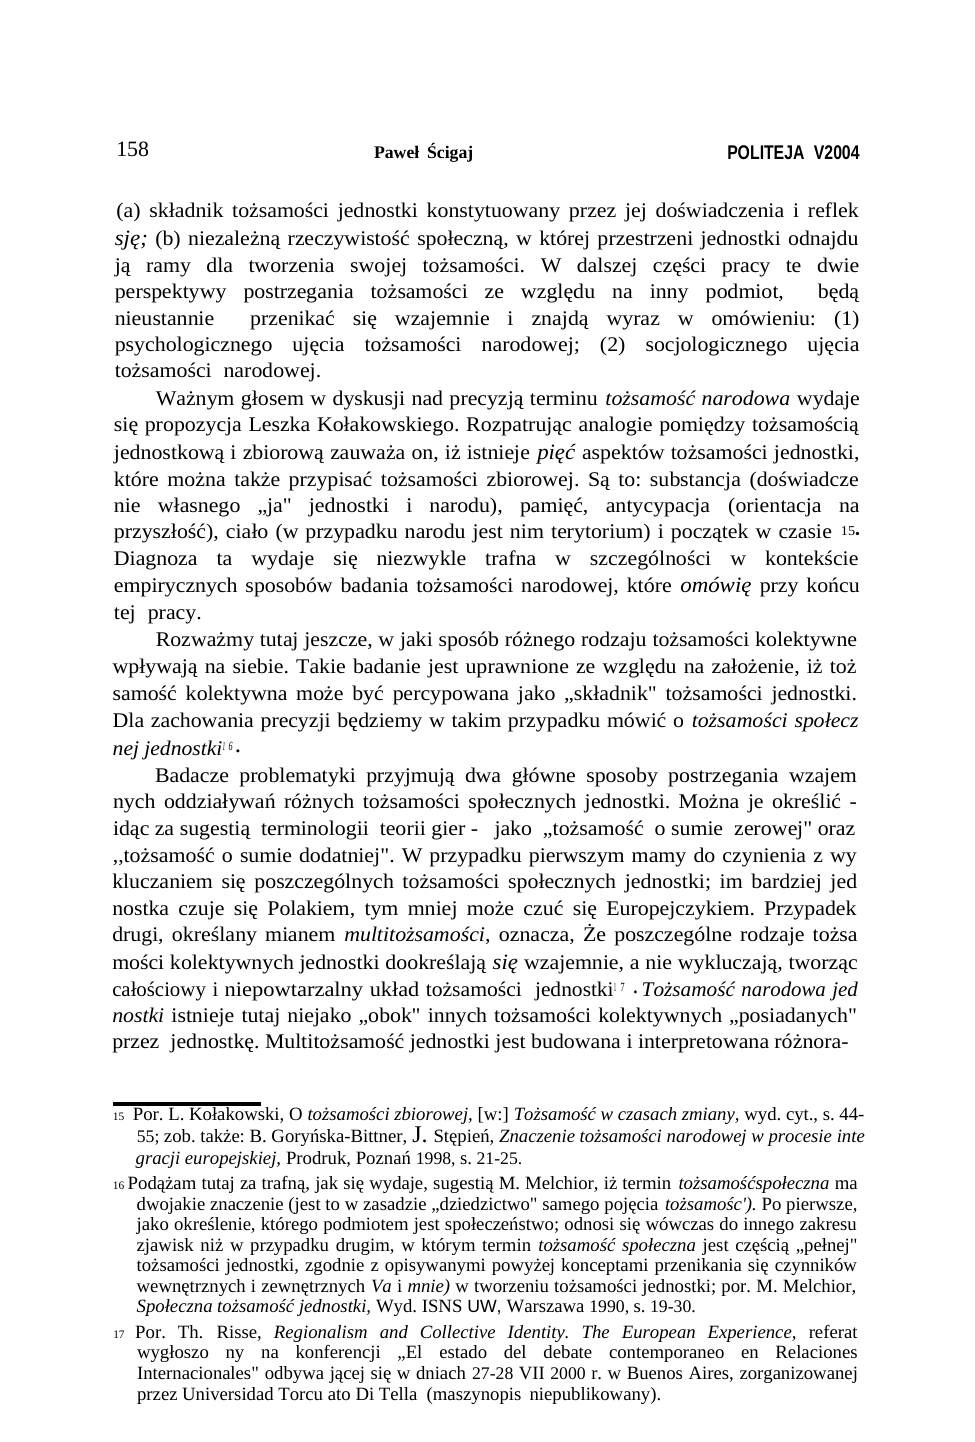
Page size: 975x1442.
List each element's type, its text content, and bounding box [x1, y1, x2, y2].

text 15 Por. L. Kołakowski, O tożsamości zbiorowej, [w:] Tożsamość w czasach zmiany, wyd. cyt., s. 44- [113, 1098, 873, 1124]
text Ważnym głosem w dyskusji nad precyzją terminu tożsamość narodowa wydaje się propozycja Leszka Kołakowskiego. Rozpatrując analogie pomiędzy tożsamością jednostkową i zbiorową zauważa on, iż istnieje pięć aspektów tożsamości jednostki, które można także przypisać tożsamości zbiorowej. Są to: substancja (doświadcze­ nie własnego „ja" jednostki i narodu), pamięć, antycypacja (orientacja na przyszłość), ciało (w przypadku narodu jest nim terytorium) i początek w czasie 15• Diagnoza ta wydaje się niezwykle trafna w szczególności w kontekście empirycznych sposobów badania tożsamości narodowej, które omówię przy końcu tej pracy. [114, 386, 860, 624]
text ,,tożsamość o sumie dodatniej". W przypadku pierwszym mamy do czynienia z wy­ kluczaniem się poszczególnych tożsamości społecznych jednostki; im bardziej jed­ nostka czuje się Polakiem, tym mniej może czuć się Europejczykiem. Przypadek drugi, określany mianem multitożsamości, oznacza, Że poszczególne rodzaje tożsa­ mości kolektywnych jednostki dookreślają się wzajemnie, a nie wykluczają, tworząc całościowy i niepowtarzalny układ tożsamości jednostki1 7 • Tożsamość narodowa jed­ nostki istnieje tutaj niejako „obok" innych tożsamości kolektywnych „posiadanych" przez jednostkę. Multitożsamość jednostki jest budowana i interpretowana różnora- [112, 843, 858, 1053]
text 16 Podążam tutaj za trafną, jak się wydaje, sugestią M. Melchior, iż termin tożsamośćspołeczna ma dwojakie znaczenie (jest to w zasadzie „dziedzictwo" samego pojęcia tożsamośc'). Po pierwsze, jako określenie, którego podmiotem jest społeczeństwo; odnosi się wówczas do innego zakresu zjawisk niż w przypadku drugim, w którym termin tożsamość społeczna jest częścią „pełnej" tożsamości jednostki, zgodnie z opisywanymi powyżej konceptami przenikania się czynników wewnętrznych i zewnętrznych Va i mnie) w tworzeniu tożsamości jednostki; por. M. Melchior, Społeczna tożsamość jednostki, Wyd. ISNS UW, Warszawa 1990, s. 19-30. [113, 1173, 857, 1317]
text 158 Paweł Ścigaj POLITEJA V2004 [116, 136, 873, 164]
text 55; zob. także: B. Goryńska-Bittner, J. Stępień, Znaczenie tożsamości narodowej w procesie inte­ [137, 1124, 873, 1148]
text 17 Por. Th. Risse, Regionalism and Collective Identity. The European Experience, referat wygłoszo­ ny na konferencji „El estado del debate contemporaneo en Relaciones Internacionales" odbywa­ jącej się w dniach 27-28 VII 2000 r. w Buenos Aires, zorganizowanej przez Universidad Torcu­ ato Di Tella (maszynopis niepublikowany). [113, 1322, 858, 1404]
text Badacze problematyki przyjmują dwa główne sposoby postrzegania wzajem­ nych oddziaływań różnych tożsamości społecznych jednostki. Można je określić - idąc za sugestią terminologii teorii gier - jako „tożsamość o sumie zerowej" oraz [113, 763, 858, 840]
text (a) składnik tożsamości jednostki konstytuowany przez jej doświadczenia i reflek­ sję; (b) niezależną rzeczywistość społeczną, w której przestrzeni jednostki odnajdu­ ją ramy dla tworzenia swojej tożsamości. W dalszej części pracy te dwie perspektywy postrzegania tożsamości ze względu na inny podmiot, będą nieustannie przenikać się wzajemnie i znajdą wyraz w omówieniu: (1) psychologicznego ujęcia tożsamości narodowej; (2) socjologicznego ujęcia tożsamości narodowej. [114, 198, 860, 382]
text gracji europejskiej, Prodruk, Poznań 1998, s. 21-25. [135, 1148, 873, 1169]
text Rozważmy tutaj jeszcze, w jaki sposób różnego rodzaju tożsamości kolektywne wpływają na siebie. Takie badanie jest uprawnione ze względu na założenie, iż toż­ samość kolektywna może być percypowana jako „składnik" tożsamości jednostki. Dla zachowania precyzji będziemy w takim przypadku mówić o tożsamości społecz­ nej jednostki1 6 • [112, 627, 859, 759]
